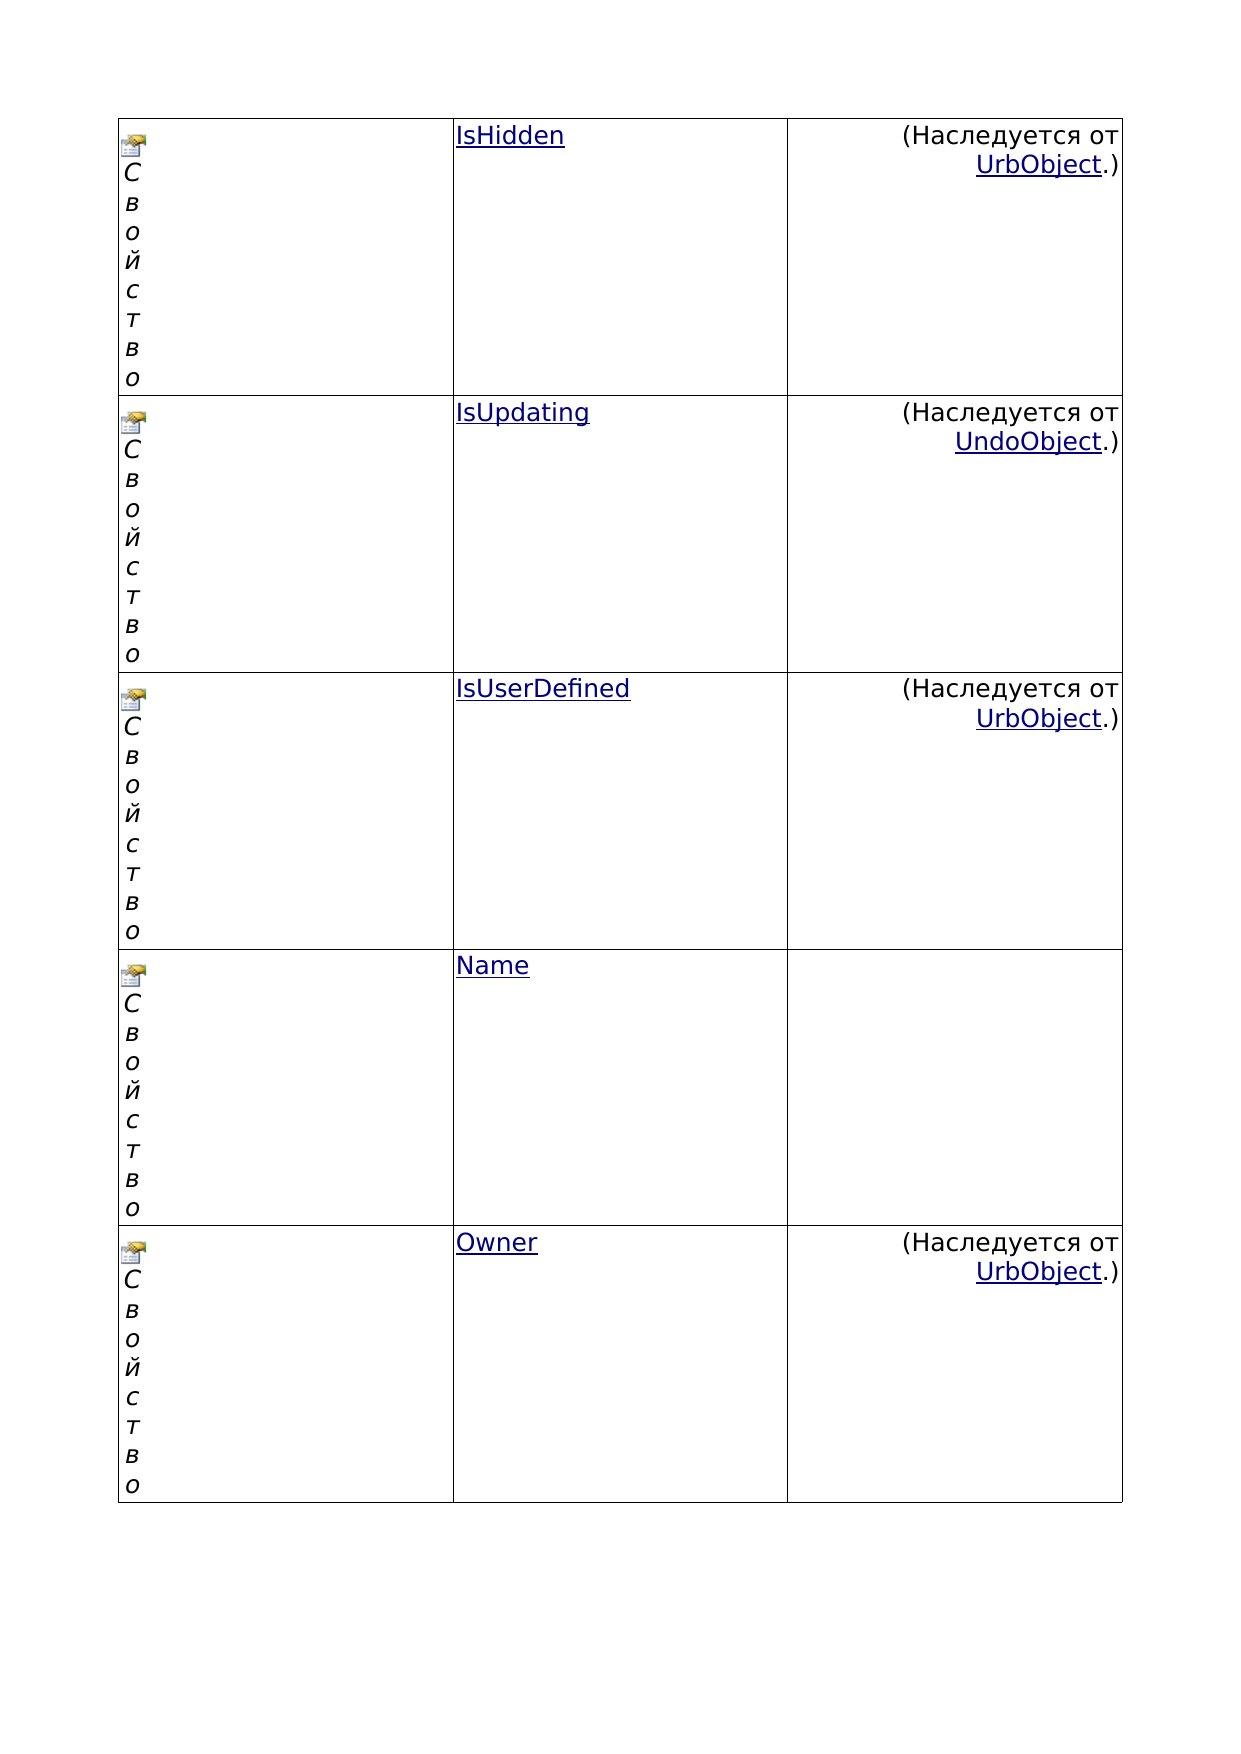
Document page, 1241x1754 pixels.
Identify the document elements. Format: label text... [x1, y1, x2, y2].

table_cell IsUpdating [454, 396, 787, 672]
table_cell [119, 1226, 453, 1502]
table_cell IsHidden [454, 119, 787, 395]
table_cell (Наследуется от UndoObject.) [788, 396, 1122, 672]
picture [121, 133, 147, 159]
table_cell [119, 119, 453, 395]
table_cell [119, 396, 453, 672]
table_cell Name [454, 950, 787, 1225]
table_cell Owner [454, 1226, 787, 1502]
table_cell (Наследуется от UrbObject.) [788, 119, 1122, 395]
table_cell [119, 673, 453, 948]
picture [121, 1240, 147, 1266]
table_cell IsUserDefined [454, 673, 787, 948]
table_cell [788, 950, 1122, 1225]
table_cell (Наследуется от UrbObject.) [788, 673, 1122, 948]
picture [121, 410, 147, 436]
picture [121, 687, 147, 713]
table_cell (Наследуется от UrbObject.) [788, 1226, 1122, 1502]
table_cell [119, 950, 453, 1225]
picture [121, 963, 147, 989]
